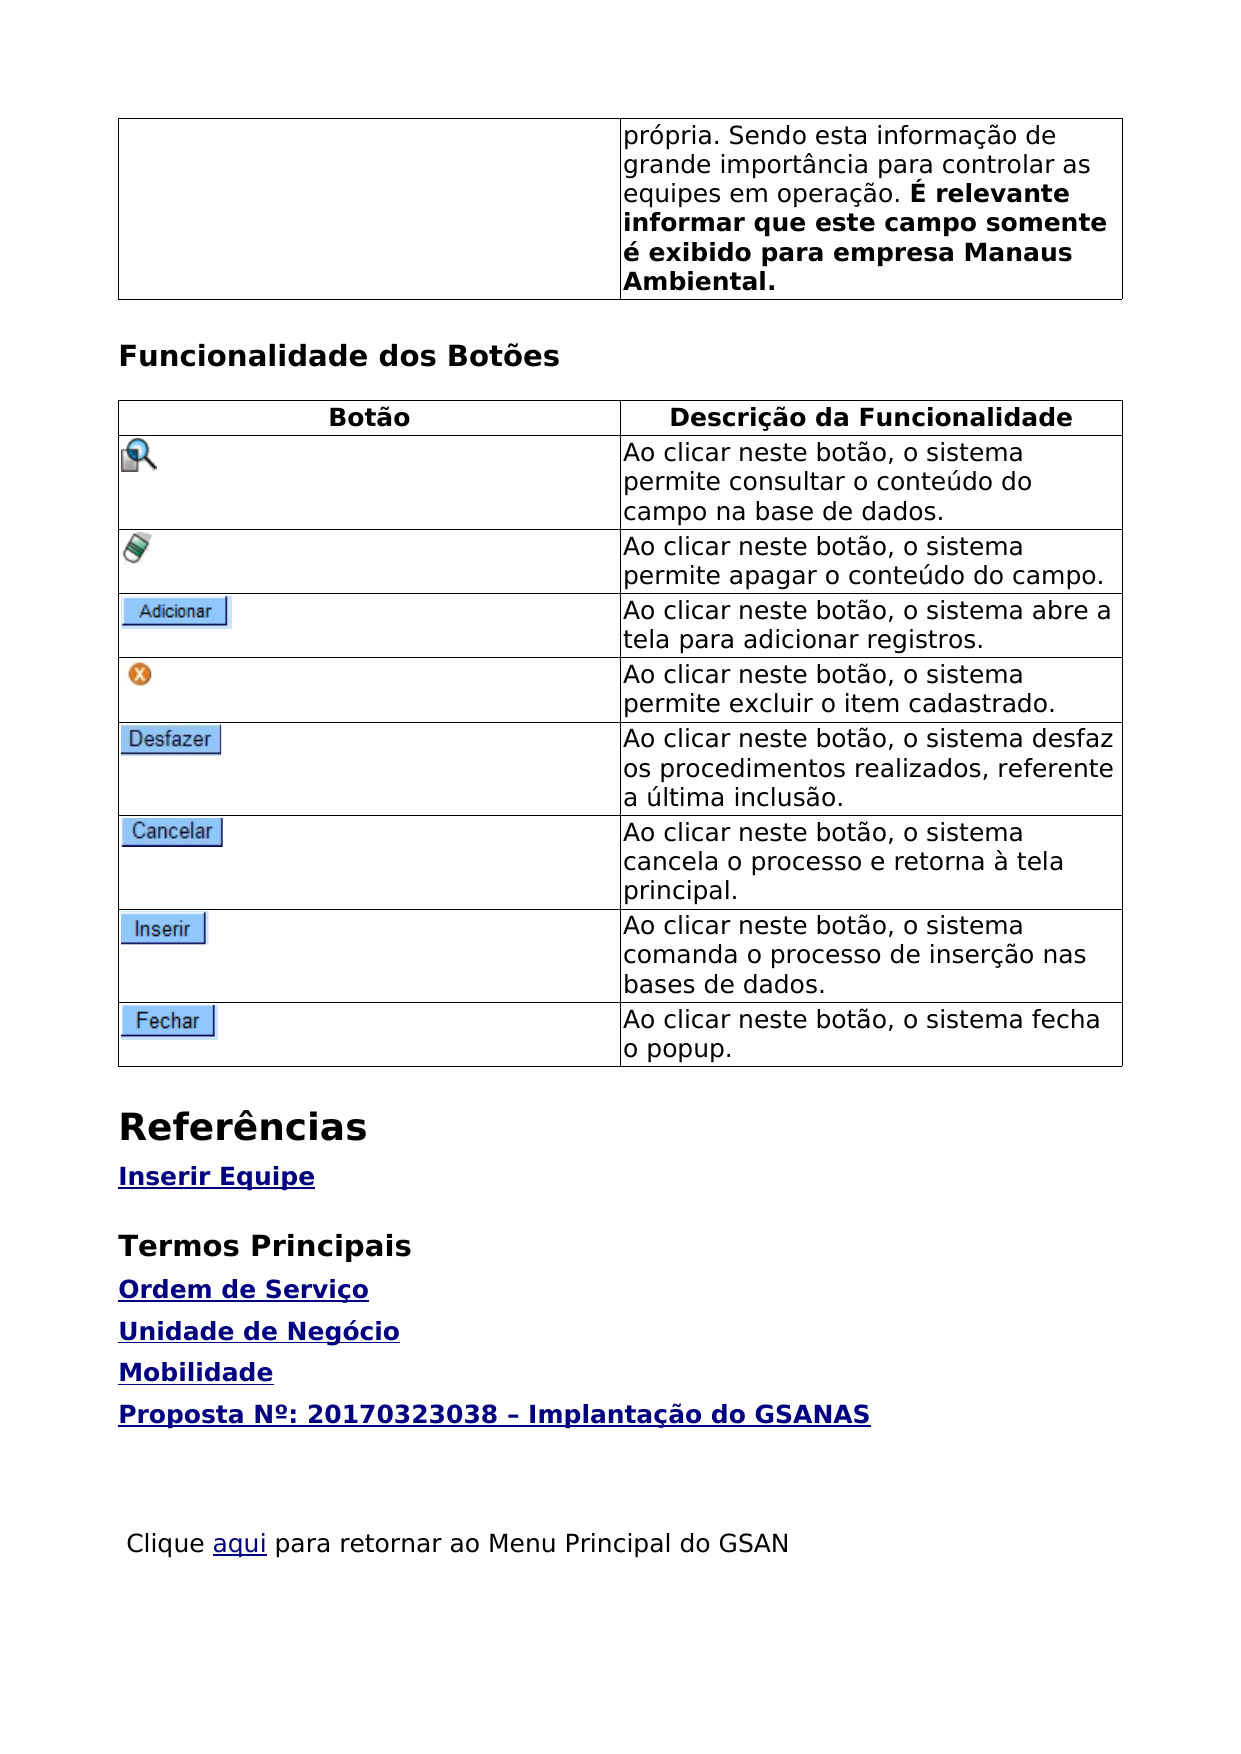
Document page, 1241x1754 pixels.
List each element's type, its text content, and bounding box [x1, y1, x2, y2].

text Inserir Equipe [118, 1162, 1122, 1191]
table_cell [119, 594, 620, 657]
table_cell [119, 530, 620, 593]
picture [121, 1005, 218, 1040]
table_cell [119, 658, 620, 722]
text Clique aqui para retornar ao Menu Principal do GSAN [118, 1442, 1122, 1559]
picture [121, 660, 160, 687]
table_cell Ao clicar neste botão, o sistema permite excluir o item cadastrado. [621, 658, 1122, 722]
table_header Botão [119, 401, 620, 435]
subtitle Termos Principais [118, 1229, 1122, 1263]
text Mobilidade [118, 1359, 1122, 1388]
table_header Descrição da Funcionalidade [621, 401, 1122, 435]
table_cell [119, 816, 620, 908]
table_cell [119, 436, 620, 529]
table_cell [119, 723, 620, 815]
text Ordem de Serviço [118, 1275, 1122, 1304]
picture [121, 531, 153, 565]
table_cell Ao clicar neste botão, o sistema comanda o processo de inserção nas bases de dados. [621, 910, 1122, 1002]
table_cell [119, 119, 620, 299]
subtitle Referências [118, 1106, 1122, 1150]
text Unidade de Negócio [118, 1317, 1122, 1346]
picture [121, 724, 222, 756]
text Proposta Nº: 20170323038 – Implantação do GSANAS [118, 1400, 1122, 1429]
table_cell Ao clicar neste botão, o sistema permite apagar o conteúdo do campo. [621, 530, 1122, 593]
subtitle Funcionalidade dos Botões [118, 339, 1122, 373]
table_cell Ao clicar neste botão, o sistema desfaz os procedimentos realizados, referente a última inclusão. [621, 723, 1122, 815]
picture [121, 596, 232, 629]
table_cell Ao clicar neste botão, o sistema cancela o processo e retorna à tela principal. [621, 816, 1122, 908]
picture [121, 911, 209, 946]
table_cell [119, 910, 620, 1002]
table_cell Ao clicar neste botão, o sistema fecha o popup. [621, 1003, 1122, 1066]
picture [121, 438, 157, 472]
table_cell [119, 1003, 620, 1066]
table_cell Ao clicar neste botão, o sistema permite consultar o conteúdo do campo na base de dados. [621, 436, 1122, 529]
table_cell própria. Sendo esta informação de grande importância para controlar as equipes em operação. É relevante informar que este campo somente é exibido para empresa Manaus Ambiental. [621, 119, 1122, 299]
table_cell Ao clicar neste botão, o sistema abre a tela para adicionar registros. [621, 594, 1122, 657]
picture [121, 818, 223, 847]
